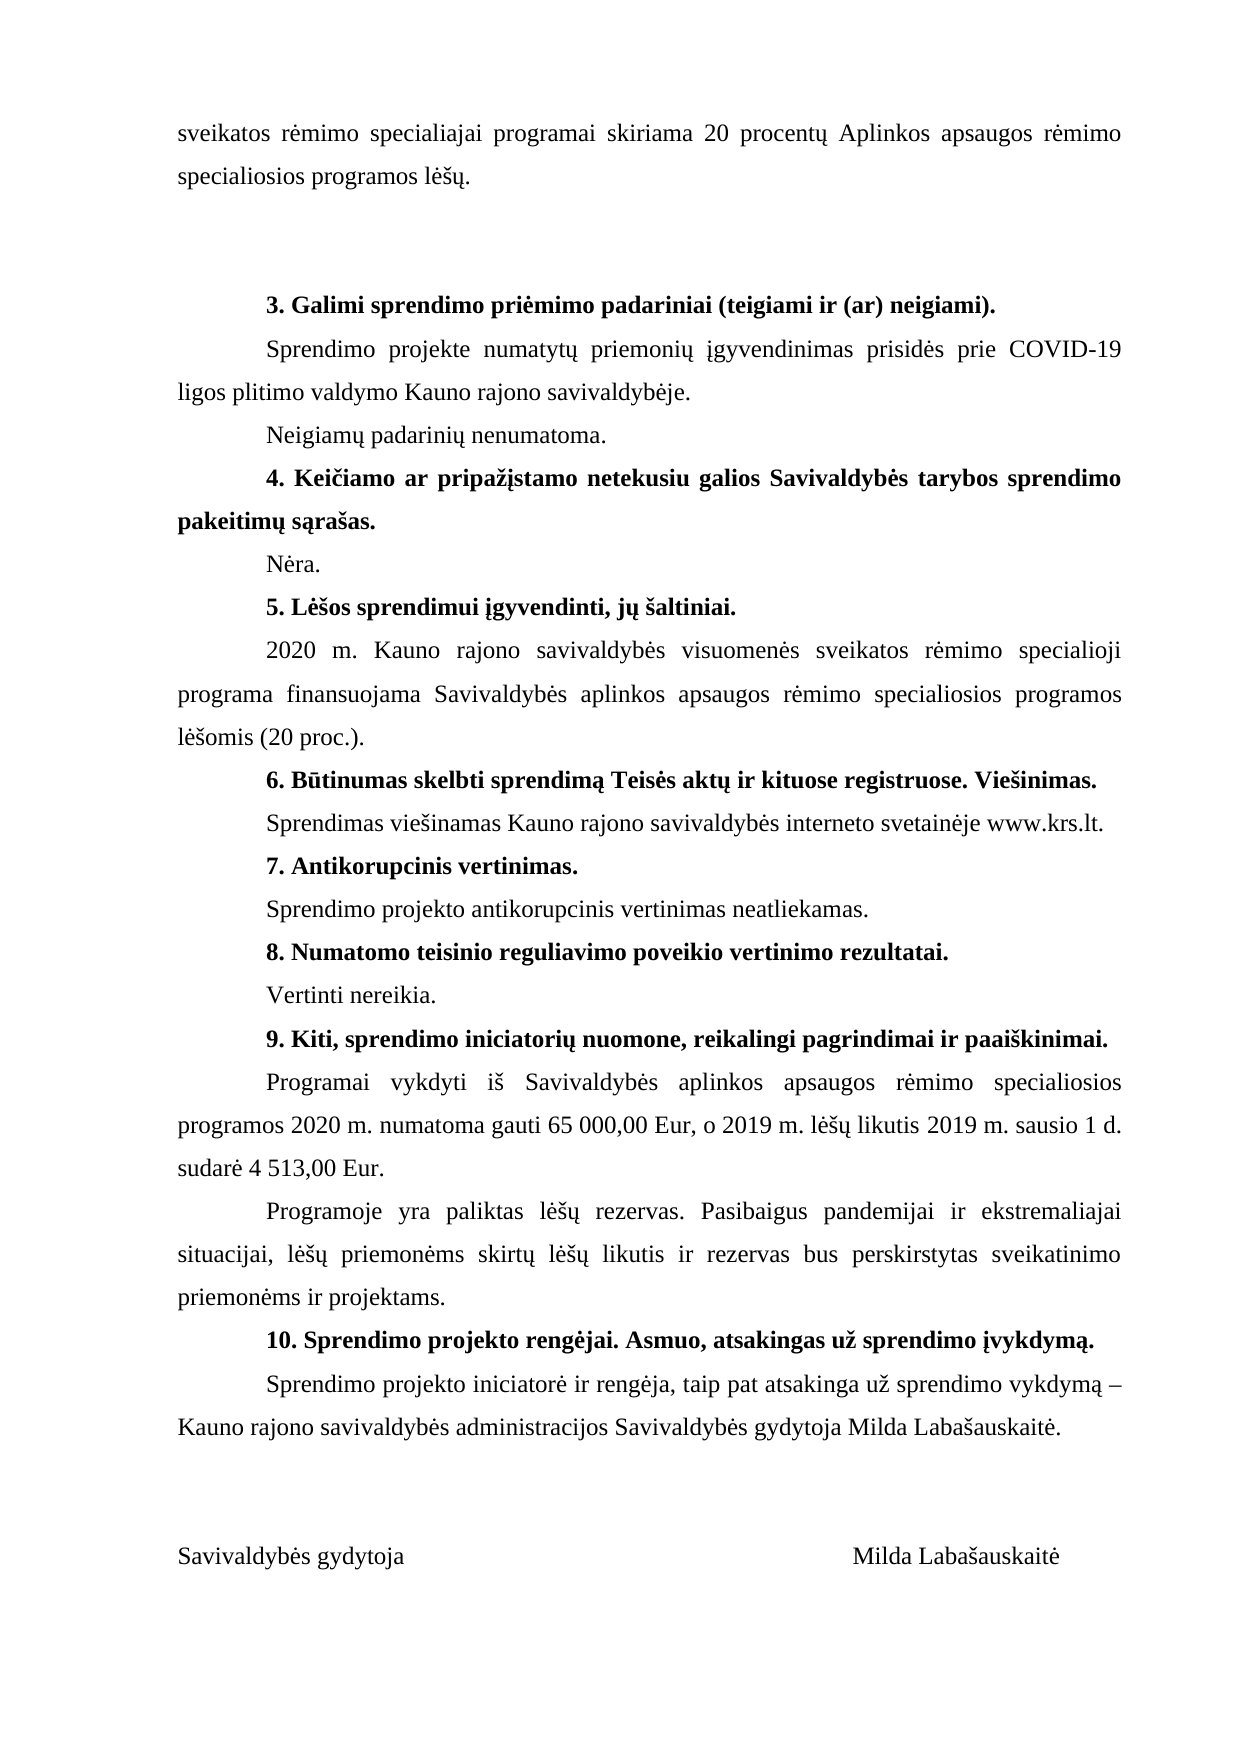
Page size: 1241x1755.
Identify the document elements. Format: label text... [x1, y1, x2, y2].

text Sprendimas viešinamas Kauno rajono savivaldybės interneto svetainėje www.krs.lt. [177, 808, 1122, 837]
text Sprendimo projekte numatytų priemonių įgyvendinimas prisidės prie COVID-19 ligos plitimo valdymo Kauno rajono savivaldybėje. [177, 334, 1122, 406]
text Neigiamų padarinių nenumatoma. [177, 420, 1122, 449]
text 2020 m. Kauno rajono savivaldybės visuomenės sveikatos rėmimo specialioji programa finansuojama Savivaldybės aplinkos apsaugos rėmimo specialiosios programos lėšomis (20 proc.). [177, 636, 1122, 751]
text sveikatos rėmimo specialiajai programai skiriama 20 procentų Aplinkos apsaugos rėmimo specialiosios programos lėšų. [177, 118, 1122, 190]
text 10. Sprendimo projekto rengėjai. Asmuo, atsakingas už sprendimo įvykdymą. [177, 1326, 1122, 1354]
text Savivaldybės gydytoja Milda Labašauskaitė [177, 1541, 1122, 1570]
text 3. Galimi sprendimo priėmimo padariniai (teigiami ir (ar) neigiami). [177, 291, 1122, 319]
text 7. Antikorupcinis vertinimas. [177, 851, 1122, 880]
text 6. Būtinumas skelbti sprendimą Teisės aktų ir kituose registruose. Viešinimas. [177, 765, 1122, 794]
text 5. Lėšos sprendimui įgyvendinti, jų šaltiniai. [177, 592, 1122, 621]
text Sprendimo projekto iniciatorė ir rengėja, taip pat atsakinga už sprendimo vykdymą – Kauno rajono savivaldybės administracijos Savivaldybės gydytoja Milda Labašauskaitė. [177, 1369, 1122, 1441]
text 8. Numatomo teisinio reguliavimo poveikio vertinimo rezultatai. [177, 937, 1122, 966]
text Vertinti nereikia. [177, 981, 1122, 1009]
text Programoje yra paliktas lėšų rezervas. Pasibaigus pandemijai ir ekstremaliajai situacijai, lėšų priemonėms skirtų lėšų likutis ir rezervas bus perskirstytas sveikatinimo priemonėms ir projektams. [177, 1196, 1122, 1311]
text 4. Keičiamo ar pripažįstamo netekusiu galios Savivaldybės tarybos sprendimo pakeitimų sąrašas. [177, 463, 1122, 535]
text Programai vykdyti iš Savivaldybės aplinkos apsaugos rėmimo specialiosios programos 2020 m. numatoma gauti 65 000,00 Eur, o 2019 m. lėšų likutis 2019 m. sausio 1 d. sudarė 4 513,00 Eur. [177, 1067, 1122, 1182]
text Sprendimo projekto antikorupcinis vertinimas neatliekamas. [177, 894, 1122, 923]
text 9. Kiti, sprendimo iniciatorių nuomone, reikalingi pagrindimai ir paaiškinimai. [177, 1024, 1122, 1052]
text Nėra. [177, 549, 1122, 578]
